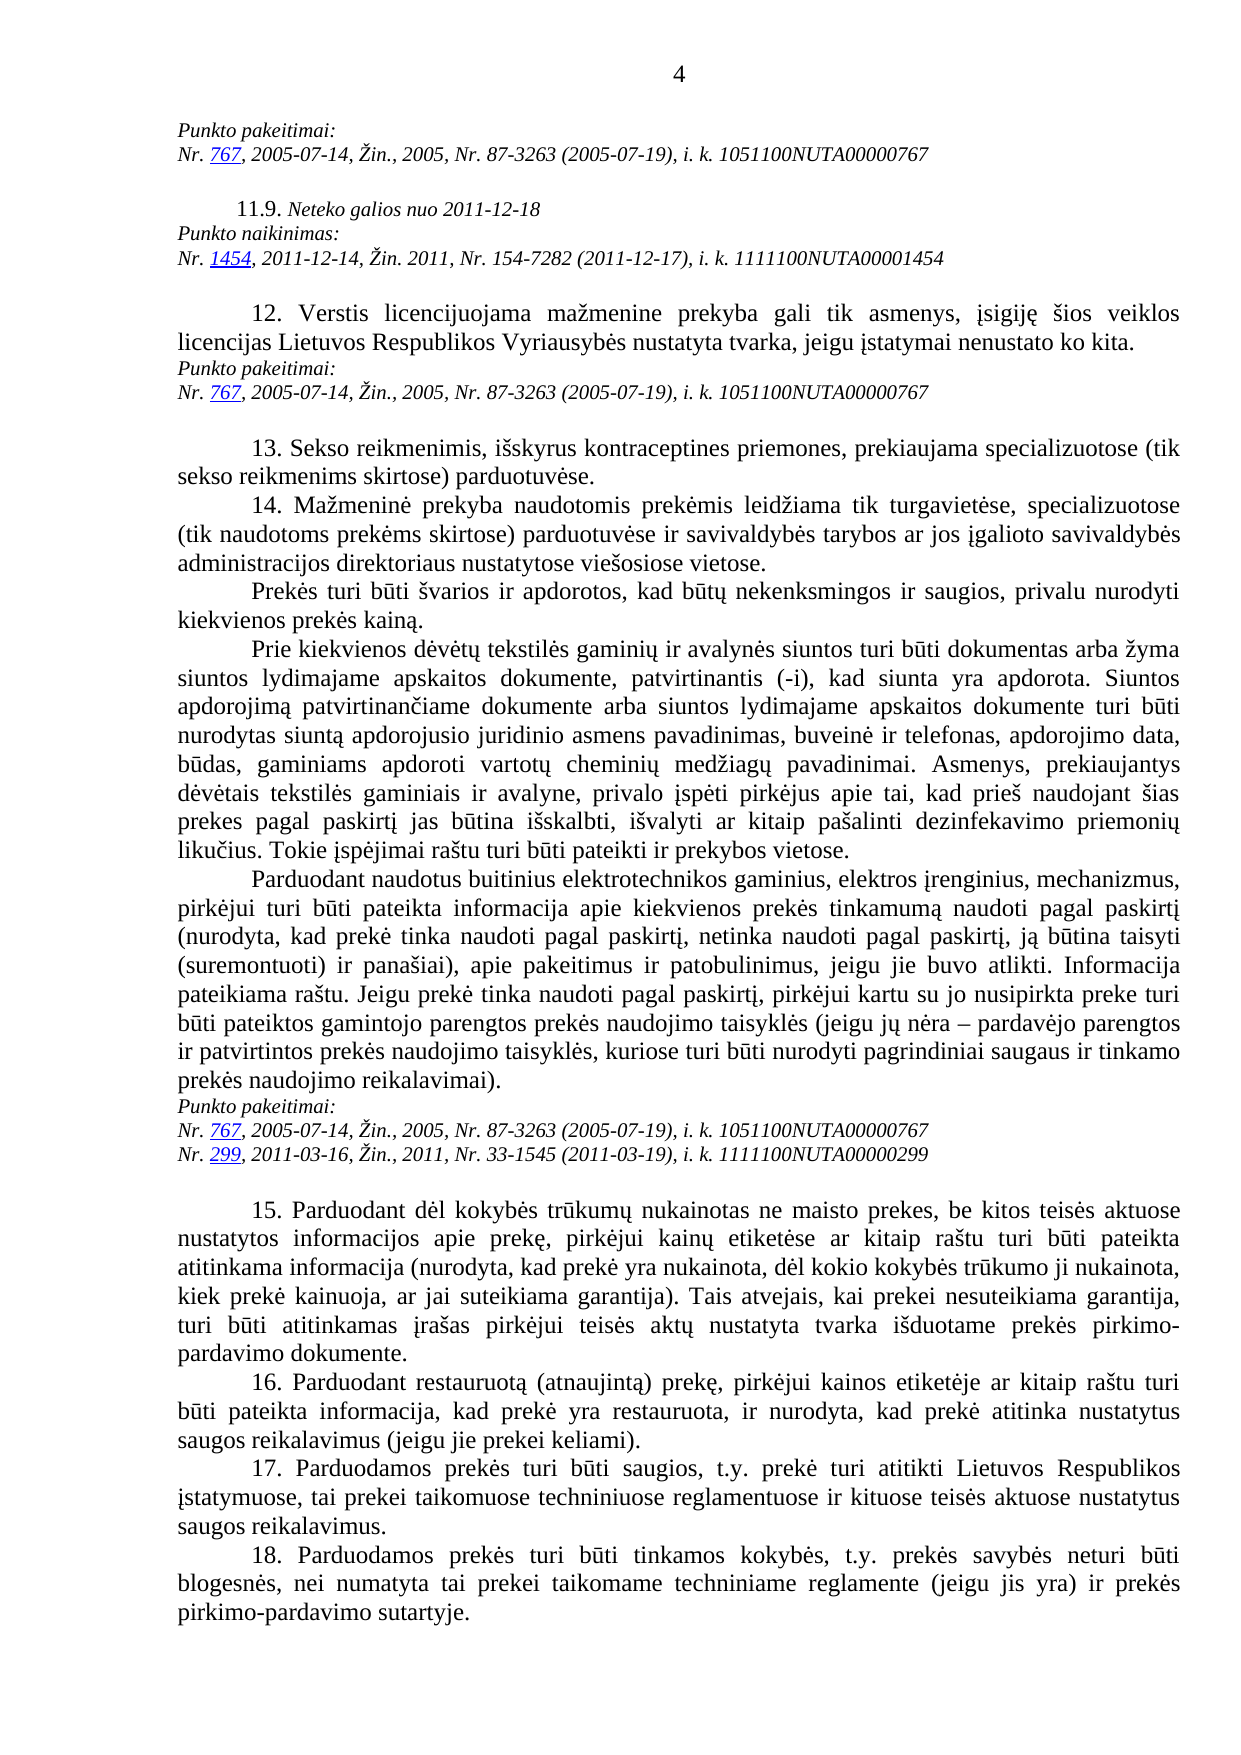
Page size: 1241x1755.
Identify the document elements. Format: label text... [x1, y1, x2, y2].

text Punkto pakeitimai: [177, 356, 1181, 380]
text 17. Parduodamos prekės turi būti saugios, t.y. prekė turi atitikti Lietuvos Respublikos įstatymuose, tai prekei taikomuose techniniuose reglamentuose ir kituose teisės aktuose nustatytus saugos reikalavimus. [177, 1453, 1181, 1540]
text 13. Sekso reikmenimis, išskyrus kontraceptines priemones, prekiaujama specializuotose (tik sekso reikmenims skirtose) parduotuvėse. [177, 433, 1181, 490]
text Nr. 767, 2005-07-14, Žin., 2005, Nr. 87-3263 (2005-07-19), i. k. 1051100NUTA00000767 [177, 1118, 1181, 1142]
text Prie kiekvienos dėvėtų tekstilės gaminių ir avalynės siuntos turi būti dokumentas arba žyma siuntos lydimajame apskaitos dokumente, patvirtinantis (-i), kad siunta yra apdorota. Siuntos apdorojimą patvirtinančiame dokumente arba siuntos lydimajame apskaitos dokumente turi būti nurodytas siuntą apdorojusio juridinio asmens pavadinimas, buveinė ir telefonas, apdorojimo data, būdas, gaminiams apdoroti vartotų cheminių medžiagų pavadinimai. Asmenys, prekiaujantys dėvėtais tekstilės gaminiais ir avalyne, privalo įspėti pirkėjus apie tai, kad prieš naudojant šias prekes pagal paskirtį jas būtina išskalbti, išvalyti ar kitaip pašalinti dezinfekavimo priemonių likučius. Tokie įspėjimai raštu turi būti pateikti ir prekybos vietose. [177, 634, 1181, 864]
text 16. Parduodant restauruotą (atnaujintą) prekę, pirkėjui kainos etiketėje ar kitaip raštu turi būti pateikta informacija, kad prekė yra restauruota, ir nurodyta, kad prekė atitinka nustatytus saugos reikalavimus (jeigu jie prekei keliami). [177, 1367, 1181, 1453]
text 11.9. Neteko galios nuo 2011-12-18 [177, 195, 1181, 221]
text Prekės turi būti švarios ir apdorotos, kad būtų nekenksmingos ir saugios, privalu nurodyti kiekvienos prekės kainą. [177, 576, 1181, 634]
text 12. Verstis licencijuojama mažmenine prekyba gali tik asmenys, įsigiję šios veiklos licencijas Lietuvos Respublikos Vyriausybės nustatyta tvarka, jeigu įstatymai nenustato ko kita. [177, 298, 1181, 356]
text Nr. 299, 2011-03-16, Žin., 2011, Nr. 33-1545 (2011-03-19), i. k. 1111100NUTA00000299 [177, 1142, 1181, 1166]
text 18. Parduodamos prekės turi būti tinkamos kokybės, t.y. prekės savybės neturi būti blogesnės, nei numatyta tai prekei taikomame techniniame reglamente (jeigu jis yra) ir prekės pirkimo-pardavimo sutartyje. [177, 1540, 1181, 1626]
text Nr. 767, 2005-07-14, Žin., 2005, Nr. 87-3263 (2005-07-19), i. k. 1051100NUTA00000767 [177, 380, 1181, 404]
text Parduodant naudotus buitinius elektrotechnikos gaminius, elektros įrenginius, mechanizmus, pirkėjui turi būti pateikta informacija apie kiekvienos prekės tinkamumą naudoti pagal paskirtį (nurodyta, kad prekė tinka naudoti pagal paskirtį, netinka naudoti pagal paskirtį, ją būtina taisyti (suremontuoti) ir panašiai), apie pakeitimus ir patobulinimus, jeigu jie buvo atlikti. Informacija pateikiama raštu. Jeigu prekė tinka naudoti pagal paskirtį, pirkėjui kartu su jo nusipirkta preke turi būti pateiktos gamintojo parengtos prekės naudojimo taisyklės (jeigu jų nėra – pardavėjo parengtos ir patvirtintos prekės naudojimo taisyklės, kuriose turi būti nurodyti pagrindiniai saugaus ir tinkamo prekės naudojimo reikalavimai). [177, 864, 1181, 1094]
text Punkto pakeitimai: [177, 1094, 1181, 1118]
text Nr. 767, 2005-07-14, Žin., 2005, Nr. 87-3263 (2005-07-19), i. k. 1051100NUTA00000767 [177, 142, 1181, 166]
text Punkto pakeitimai: [177, 118, 1181, 142]
text Nr. 1454, 2011-12-14, Žin. 2011, Nr. 154-7282 (2011-12-17), i. k. 1111100NUTA00001454 [177, 245, 1181, 269]
text Punkto naikinimas: [177, 221, 1181, 245]
text 14. Mažmeninė prekyba naudotomis prekėmis leidžiama tik turgavietėse, specializuotose (tik naudotoms prekėms skirtose) parduotuvėse ir savivaldybės tarybos ar jos įgalioto savivaldybės administracijos direktoriaus nustatytose viešosiose vietose. [177, 490, 1181, 576]
text 15. Parduodant dėl kokybės trūkumų nukainotas ne maisto prekes, be kitos teisės aktuose nustatytos informacijos apie prekę, pirkėjui kainų etiketėse ar kitaip raštu turi būti pateikta atitinkama informacija (nurodyta, kad prekė yra nukainota, dėl kokio kokybės trūkumo ji nukainota, kiek prekė kainuoja, ar jai suteikiama garantija). Tais atvejais, kai prekei nesuteikiama garantija, turi būti atitinkamas įrašas pirkėjui teisės aktų nustatyta tvarka išduotame prekės pirkimo-pardavimo dokumente. [177, 1195, 1181, 1367]
